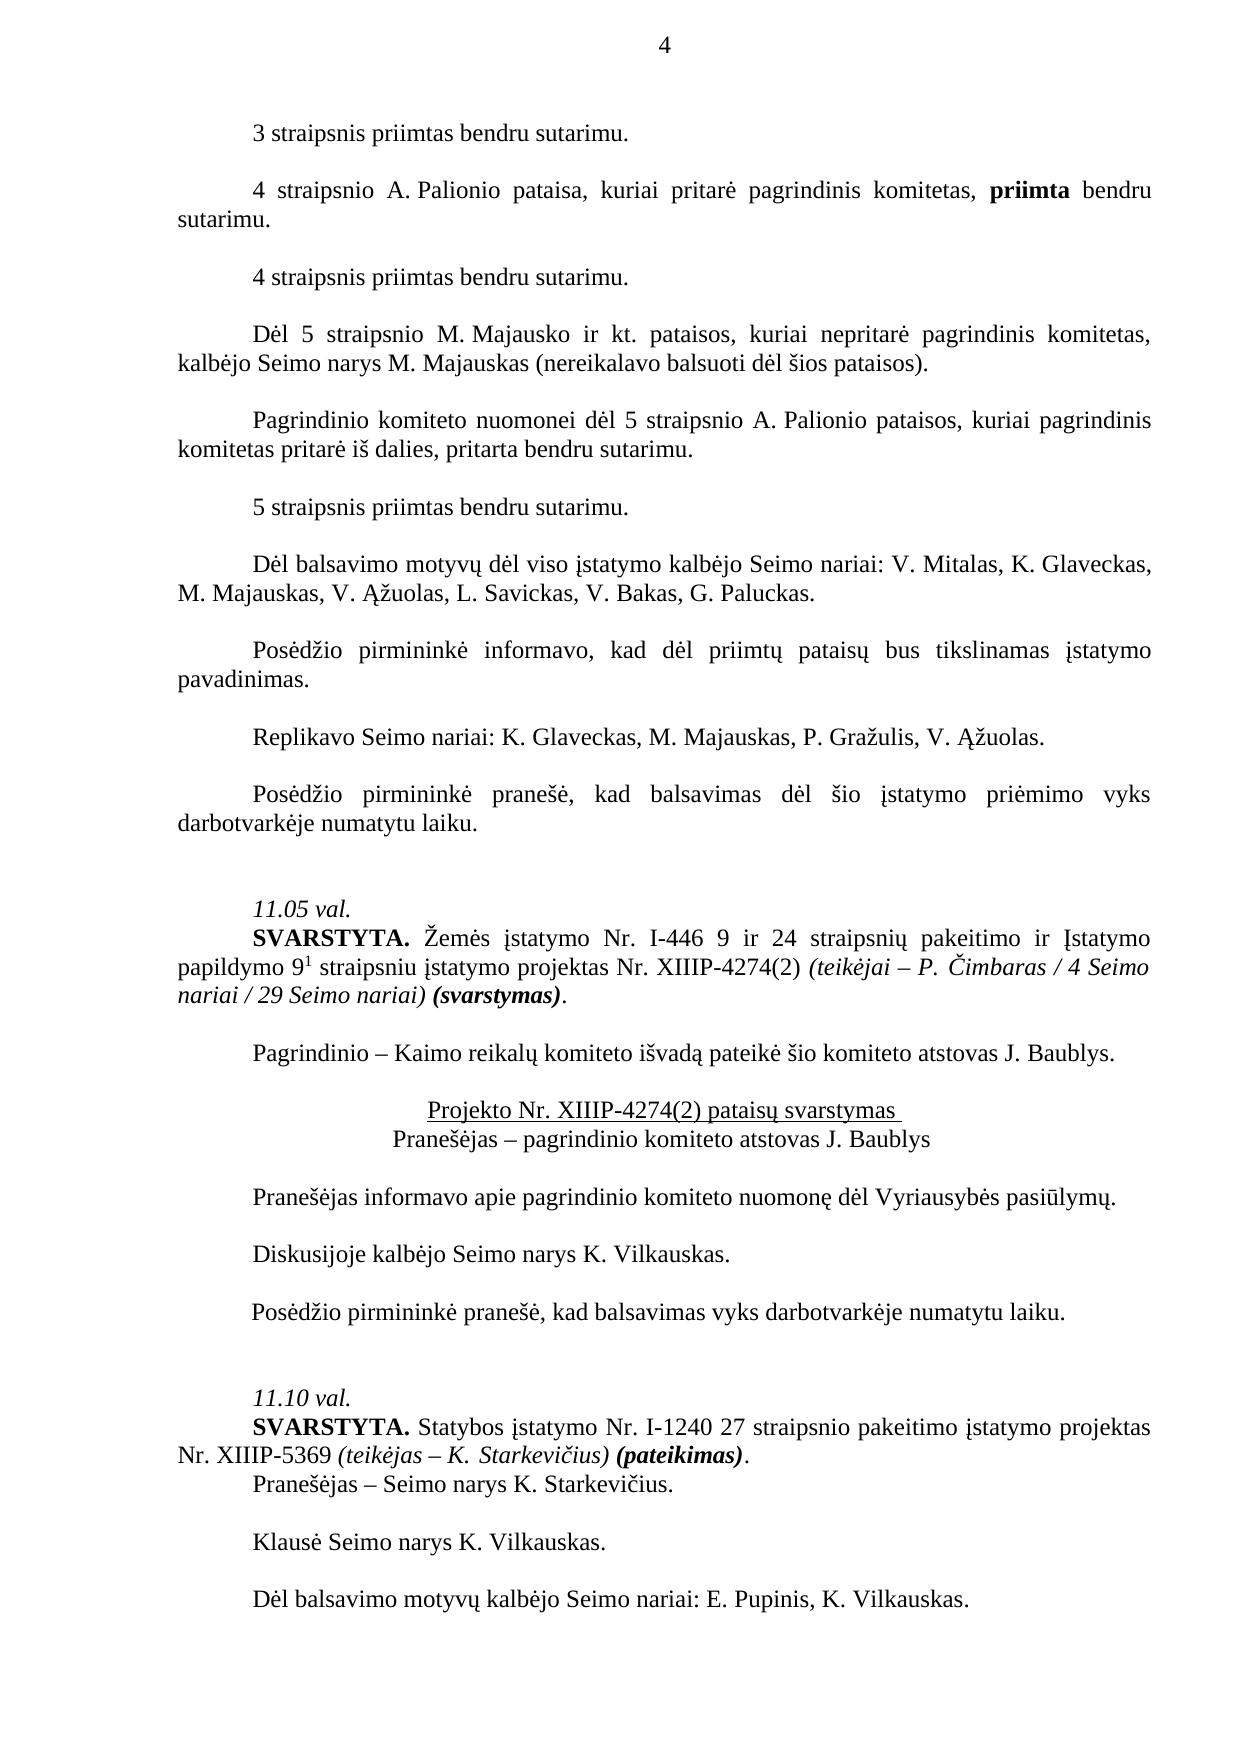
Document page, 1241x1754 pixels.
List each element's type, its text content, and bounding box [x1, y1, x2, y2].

text 5 straipsnis priimtas bendru sutarimu. [177, 492, 1152, 521]
text Dėl balsavimo motyvų dėl viso įstatymo kalbėjo Seimo nariai: V. Mitalas, K. Glaveckas, M. Majauskas, V. Ąžuolas, L. Savickas, V. Bakas, G. Paluckas. [177, 549, 1152, 607]
text Pranešėjas – Seimo narys K. Starkevičius. [177, 1469, 1152, 1498]
text Posėdžio pirmininkė pranešė, kad balsavimas vyks darbotvarkėje numatytu laiku. [177, 1297, 1152, 1326]
text Replikavo Seimo nariai: K. Glaveckas, M. Majauskas, P. Gražulis, V. Ąžuolas. [177, 722, 1152, 751]
text SVARSTYTA. Statybos įstatymo Nr. I-1240 27 straipsnio pakeitimo įstatymo projektas Nr. XIIIP-5369 (teikėjas – K. Starkevičius) (pateikimas). [177, 1412, 1152, 1469]
text Pranešėjas – pagrindinio komiteto atstovas J. Baublys [177, 1124, 1152, 1153]
text 4 straipsnis priimtas bendru sutarimu. [177, 262, 1152, 291]
text Dėl 5 straipsnio M. Majausko ir kt. pataisos, kuriai nepritarė pagrindinis komitetas, kalbėjo Seimo narys M. Majauskas (nereikalavo balsuoti dėl šios pataisos). [177, 319, 1152, 377]
text Klausė Seimo narys K. Vilkauskas. [177, 1527, 1152, 1556]
text Pagrindinio – Kaimo reikalų komiteto išvadą pateikė šio komiteto atstovas J. Baublys. [177, 1038, 1152, 1067]
text Diskusijoje kalbėjo Seimo narys K. Vilkauskas. [177, 1239, 1152, 1268]
text 4 straipsnio A. Palionio pataisa, kuriai pritarė pagrindinis komitetas, priimta bendru sutarimu. [177, 176, 1152, 233]
text Posėdžio pirmininkė pranešė, kad balsavimas dėl šio įstatymo priėmimo vyks darbotvarkėje numatytu laiku. [177, 779, 1152, 837]
text 11.05 val. [177, 894, 1152, 923]
text SVARSTYTA. Žemės įstatymo Nr. I-446 9 ir 24 straipsnių pakeitimo ir Įstatymo papildymo 91 straipsniu įstatymo projektas Nr. XIIIP-4274(2) (teikėjai – P. Čimbaras / 4 Seimo nariai / 29 Seimo nariai) (svarstymas). [177, 923, 1152, 1009]
text 3 straipsnis priimtas bendru sutarimu. [177, 118, 1152, 147]
text Pagrindinio komiteto nuomonei dėl 5 straipsnio A. Palionio pataisos, kuriai pagrindinis komitetas pritarė iš dalies, pritarta bendru sutarimu. [177, 406, 1152, 463]
text Posėdžio pirmininkė informavo, kad dėl priimtų pataisų bus tikslinamas įstatymo pavadinimas. [177, 636, 1152, 693]
text Pranešėjas informavo apie pagrindinio komiteto nuomonę dėl Vyriausybės pasiūlymų. [177, 1182, 1152, 1211]
text Projekto Nr. XIIIP-4274(2) pataisų svarstymas [177, 1096, 1152, 1124]
text 11.10 val. [177, 1383, 1152, 1412]
text Dėl balsavimo motyvų kalbėjo Seimo nariai: E. Pupinis, K. Vilkauskas. [177, 1584, 1152, 1613]
